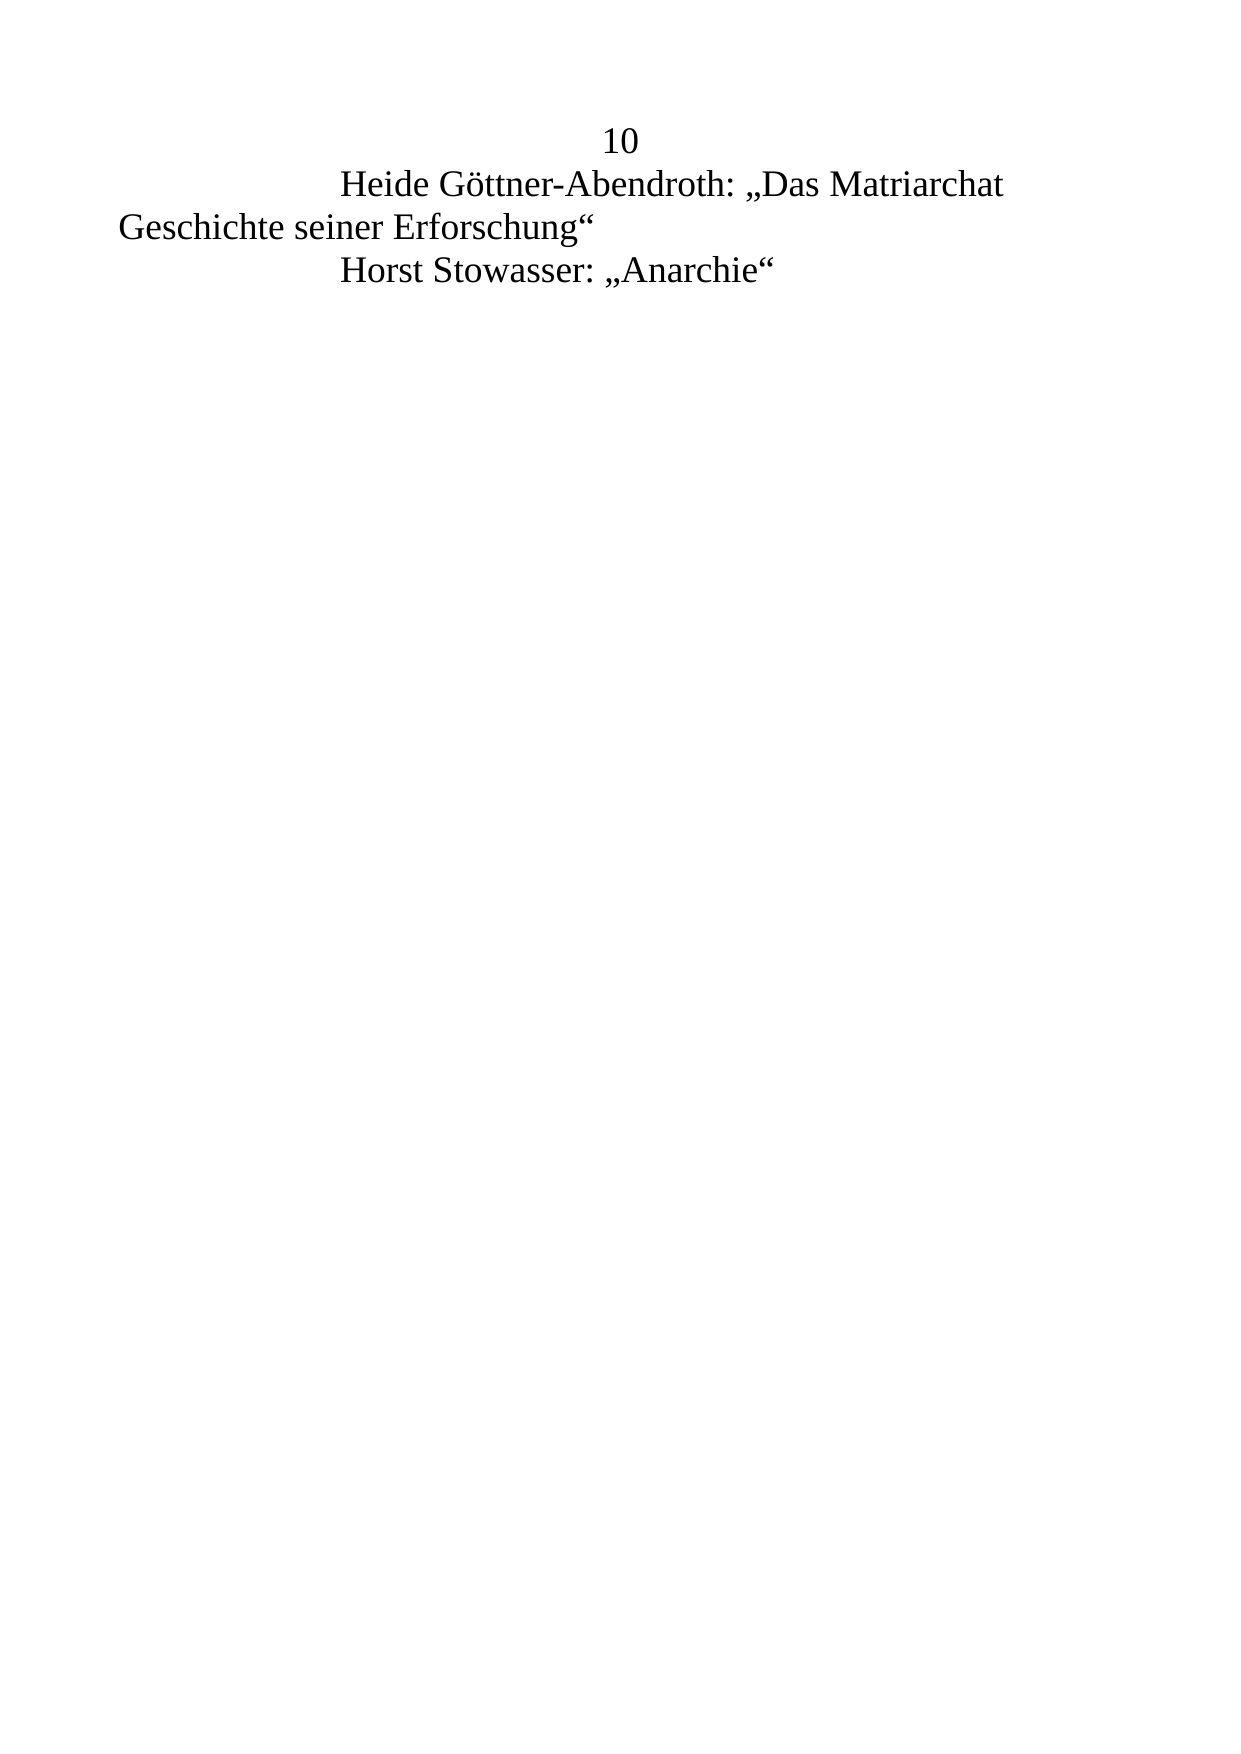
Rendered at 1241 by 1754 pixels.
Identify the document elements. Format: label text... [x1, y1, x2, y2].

text 10 [118, 118, 1122, 161]
text Horst Stowasser: „Anarchie“ [118, 247, 1122, 291]
text Heide Göttner-Abendroth: „Das Matriarchat Geschichte seiner Erforschung“ [118, 161, 1122, 247]
